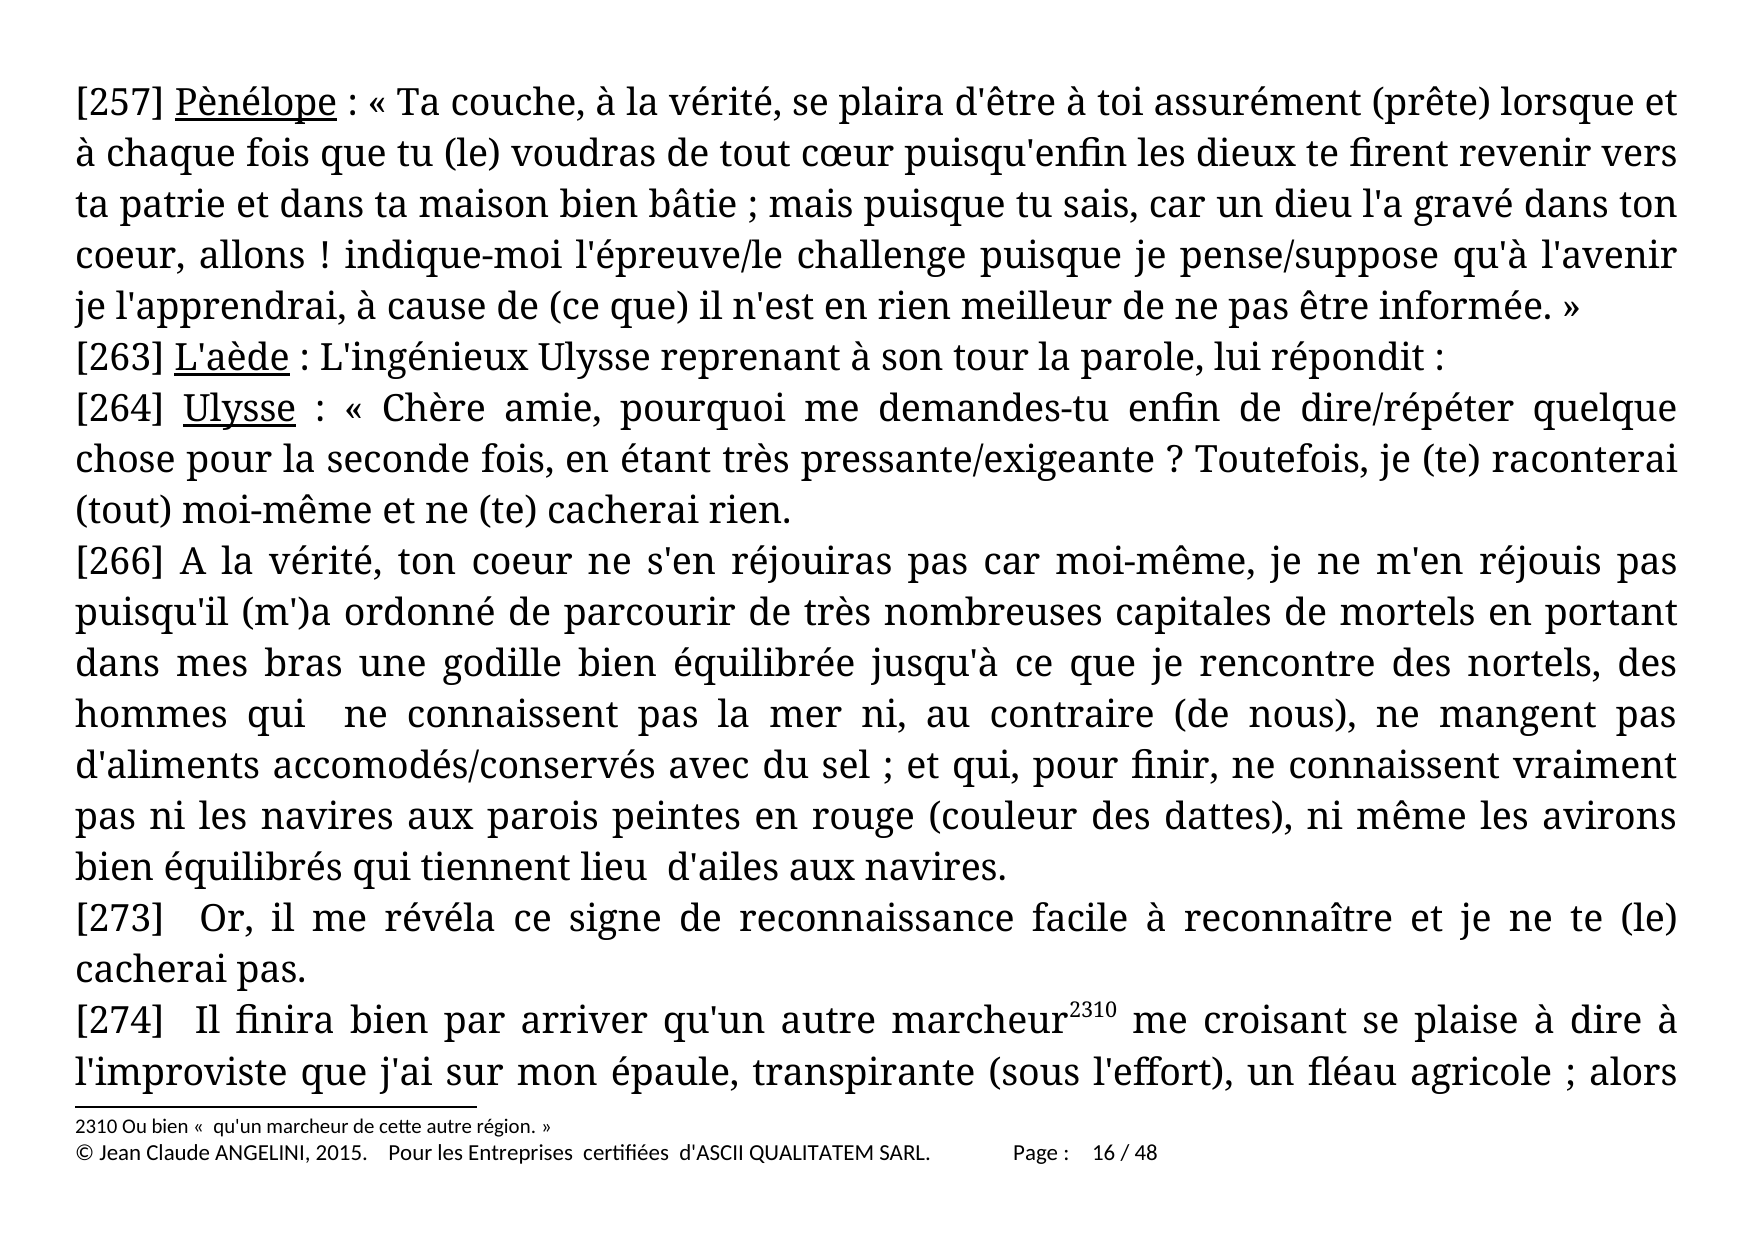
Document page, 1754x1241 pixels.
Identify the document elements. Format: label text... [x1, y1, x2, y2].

text [264] Ulysse : « Chère amie, pourquoi me demandes-tu enfin de dire/répéter quelque chose pour la seconde fois, en étant très pressante/exigeante ? Toutefois, je (te) raconterai (tout) moi-même et ne (te) cacherai rien. [75, 381, 1679, 534]
text [266] A la vérité, ton coeur ne s'en réjouiras pas car moi-même, je ne m'en réjouis pas puisqu'il (m')a ordonné de parcourir de très nombreuses capitales de mortels en portant dans mes bras une godille bien équilibrée jusqu'à ce que je rencontre des nortels, des hommes qui ne connaissent pas la mer ni, au contraire (de nous), ne mangent pas d'aliments accomodés/conservés avec du sel ; et qui, pour finir, ne connaissent vraiment pas ni les navires aux parois peintes en rouge (couleur des dattes), ni même les avirons bien équilibrés qui tiennent lieu d'ailes aux navires. [75, 534, 1679, 892]
text [273] Or, il me révéla ce signe de reconnaissance facile à reconnaître et je ne te (le) cacherai pas. [75, 892, 1679, 994]
text [257] Pènélope : « Ta couche, à la vérité, se plaira d'être à toi assurément (prête) lorsque et à chaque fois que tu (le) voudras de tout cœur puisqu'enfin les dieux te firent revenir vers ta patrie et dans ta maison bien bâtie ; mais puisque tu sais, car un dieu l'a gravé dans ton coeur, allons ! indique-moi l'épreuve/le challenge puisque je pense/suppose qu'à l'avenir je l'apprendrai, à cause de (ce que) il n'est en rien meilleur de ne pas être informée. » [75, 75, 1679, 330]
text [263] L'aède : L'ingénieux Ulysse reprenant à son tour la parole, lui répondit : [75, 330, 1679, 381]
text [274] Il finira bien par arriver qu'un autre marcheur me croisant se plaise à dire à l'improviste que j'ai sur mon épaule, transpirante (sous l'effort), un fléau agricole ; alors [75, 994, 1679, 1096]
text Ou bien « qu'un marcheur de cette autre région. » [75, 1113, 1679, 1138]
